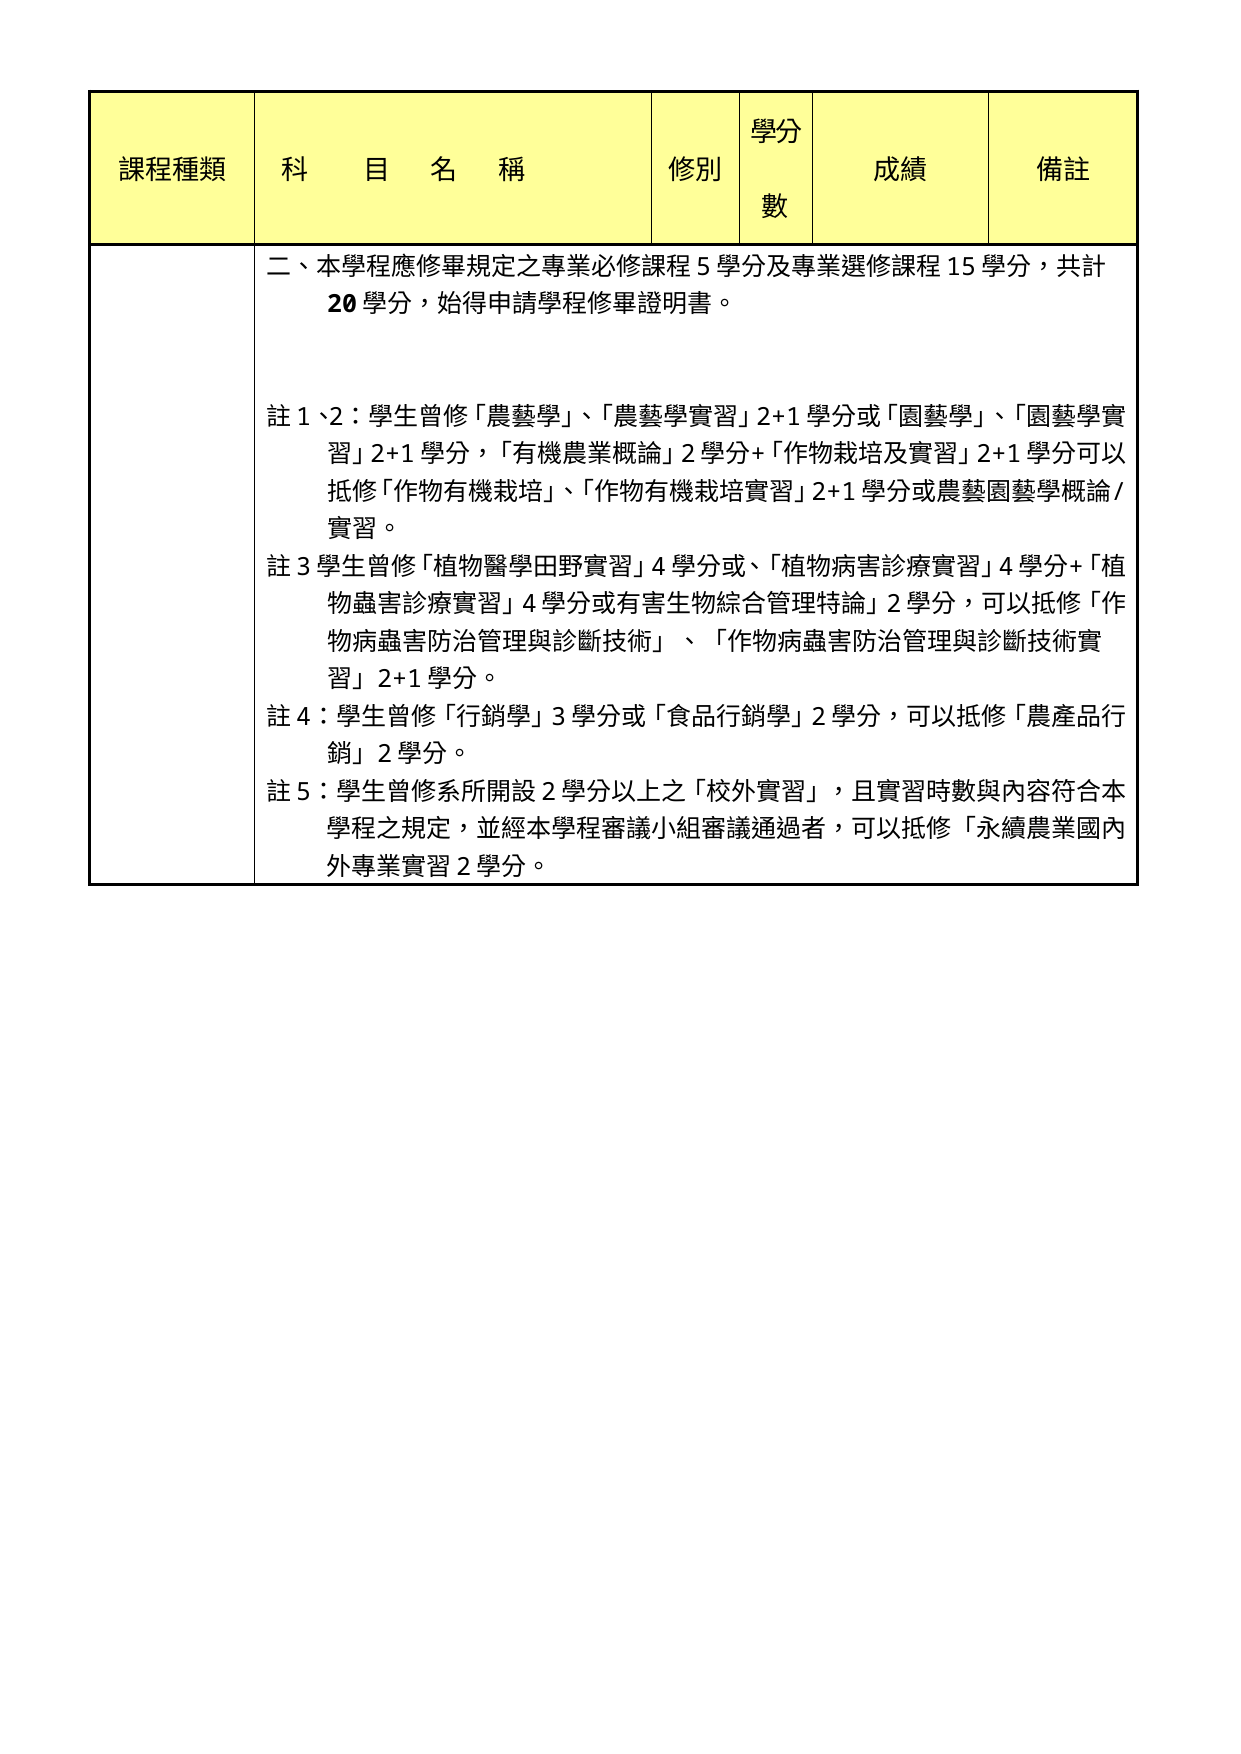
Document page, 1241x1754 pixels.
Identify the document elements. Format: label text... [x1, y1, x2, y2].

table_header 學分數 [740, 93, 812, 243]
table_cell 二、本學程應修畢規定之專業必修課程5學分及專業選修課程15學分，共計20學分，始得申請學程修畢證明書。 註1、2：學生曾修「農藝學」、「農藝學實習」2+1學分或「園藝學」、「園藝學實習」2+1學分，「有機農業概論」2學分+「作物栽培及實習」2+1學分可以抵修「作物有機栽培」、「作物有機栽培實習」2+1學分或農藝園藝學概論/實習。 註3學生曾修「植物醫學田野實習」4學分或、「植物病害診療實習」4學分+「植物蟲害診療實習」4學分或有害生物綜合管理特論」2學分，可以抵修「作物病蟲害防治管理與診斷技術」、「作物病蟲害防治管理與診斷技術實習」2+1學分。 註4：學生曾修「行銷學」3學分或「食品行銷學」2學分，可以抵修「農產品行銷」2學分。 註5：學生曾修系所開設2學分以上之「校外實習」，且實習時數與內容符合本學程之規定，並經本學程審議小組審議通過者，可以抵修「永續農業國內外專業實習2學分。 [255, 246, 1136, 883]
table_header 備註 [989, 93, 1136, 243]
table_header 科 目 名 稱 [255, 93, 651, 243]
table_cell [91, 246, 254, 883]
table_header 修別 [652, 93, 739, 243]
table_header 成績 [813, 93, 988, 243]
table_header 課程種類 [91, 93, 254, 243]
